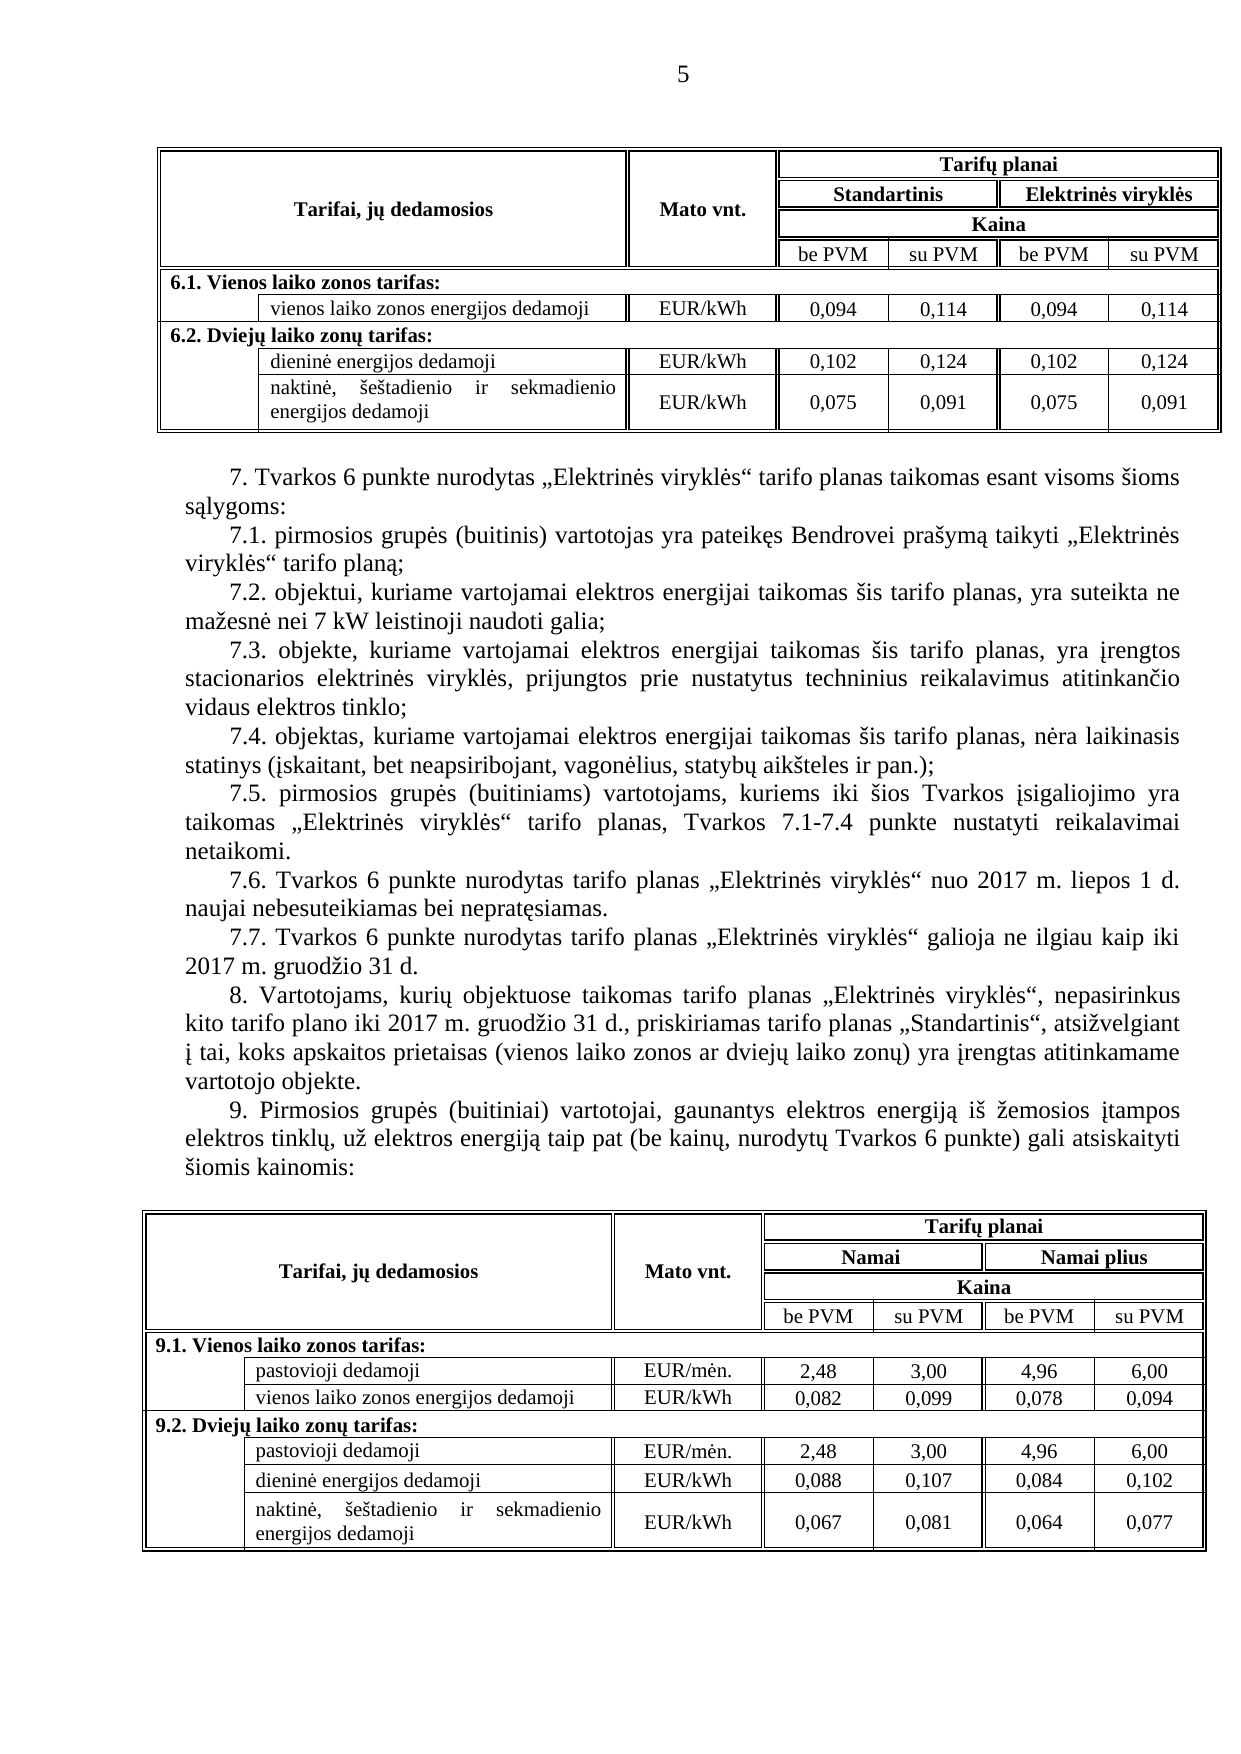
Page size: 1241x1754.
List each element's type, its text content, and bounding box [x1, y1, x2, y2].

table_cell be PVM [1001, 241, 1108, 266]
table_cell 3,00 [874, 1438, 981, 1463]
table_cell 0,088 [765, 1465, 873, 1492]
table_cell 0,114 [889, 295, 996, 321]
table_header Tarifai, jų dedamosios [147, 1215, 611, 1328]
table_cell su PVM [1095, 1303, 1202, 1328]
table_cell naktinė, šeštadienio ir sekmadienio energijos dedamoji [259, 375, 625, 429]
table_cell be PVM [986, 1303, 1094, 1328]
table_header Mato vnt. [630, 152, 775, 266]
table_cell be PVM [765, 1303, 873, 1328]
table_cell su PVM [1109, 241, 1217, 266]
text 7.7. Tvarkos 6 punkte nurodytas tarifo planas „Elektrinės viryklės“ galioja ne ilgiau kaip iki 2017 m. gruodžio 31 d. [185, 922, 1181, 980]
table_cell Kaina [780, 211, 1217, 236]
table_cell 0,091 [889, 375, 996, 429]
table_cell 0,081 [874, 1493, 981, 1547]
table_cell 3,00 [874, 1358, 981, 1384]
text 7.6. Tvarkos 6 punkte nurodytas tarifo planas „Elektrinės viryklės“ nuo 2017 m. liepos 1 d. naujai nebesuteikiamas bei nepratęsiamas. [185, 865, 1181, 922]
table_cell [161, 348, 258, 374]
table_cell vienos laiko zonos energijos dedamoji [245, 1385, 611, 1410]
table_cell EUR/kWh [630, 295, 775, 321]
table_cell 4,96 [986, 1438, 1094, 1463]
table_header Mato vnt. [615, 1215, 761, 1328]
table_cell vienos laiko zonos energijos dedamoji [259, 295, 625, 321]
table_cell 0,084 [986, 1465, 1094, 1492]
table_cell [147, 1357, 244, 1410]
text 8. Vartotojams, kurių objektuose taikomas tarifo planas „Elektrinės viryklės“, nepasirinkus kito tarifo plano iki 2017 m. gruodžio 31 d., priskiriamas tarifo planas „Standartinis“, atsižvelgiant į tai, koks apskaitos prietaisas (vienos laiko zonos ar dviejų laiko zonų) yra įrengtas atitinkamame vartotojo objekte. [185, 980, 1181, 1095]
table_cell 0,124 [1109, 349, 1217, 374]
table_cell EUR/kWh [630, 375, 775, 429]
table_header Tarifai, jų dedamosios [161, 152, 625, 266]
table_cell [161, 374, 258, 429]
table_cell 0,094 [1095, 1385, 1202, 1410]
table_cell EUR/kWh [615, 1465, 761, 1492]
table_cell be PVM [780, 241, 888, 266]
text 7.1. pirmosios grupės (buitinis) vartotojas yra pateikęs Bendrovei prašymą taikyti „Elektrinės viryklės“ tarifo planą; [185, 520, 1181, 577]
table_cell Elektrinės viryklės [1001, 181, 1217, 206]
table_cell EUR/mėn. [615, 1438, 761, 1463]
table_cell 0,064 [986, 1493, 1094, 1547]
text 7. Tvarkos 6 punkte nurodytas „Elektrinės viryklės“ tarifo planas taikomas esant visoms šioms sąlygoms: [185, 462, 1181, 520]
table_cell Namai plius [986, 1244, 1202, 1269]
table_cell 0,124 [889, 349, 996, 374]
table_cell dieninė energijos dedamoji [245, 1465, 611, 1492]
table_cell EUR/kWh [615, 1385, 761, 1410]
table_cell 6,00 [1095, 1358, 1202, 1384]
table_cell 0,077 [1095, 1493, 1202, 1547]
table_cell 0,091 [1109, 375, 1217, 429]
table_cell 0,102 [780, 349, 888, 374]
table_cell 0,114 [1109, 295, 1217, 321]
table_cell 0,099 [874, 1385, 981, 1410]
table_cell 9.2. Dviejų laiko zonų tarifas: [147, 1411, 1202, 1437]
table_header Tarifų planai [780, 152, 1217, 177]
table_cell EUR/mėn. [615, 1358, 761, 1384]
table_cell 9.1. Vienos laiko zonos tarifas: [147, 1333, 1202, 1357]
table_cell su PVM [889, 241, 996, 266]
table_cell 0,078 [986, 1385, 1094, 1410]
table_cell 0,094 [1001, 295, 1108, 321]
table_cell dieninė energijos dedamoji [259, 349, 625, 374]
table_cell [147, 1437, 244, 1547]
table_cell 4,96 [986, 1358, 1094, 1384]
table_cell 0,102 [1095, 1465, 1202, 1492]
table_cell 0,075 [780, 375, 888, 429]
table_cell 2,48 [765, 1438, 873, 1463]
table_cell Namai [765, 1244, 981, 1269]
table_cell 2,48 [765, 1358, 873, 1384]
table_cell 0,067 [765, 1493, 873, 1547]
text 7.3. objekte, kuriame vartojamai elektros energijai taikomas šis tarifo planas, yra įrengtos stacionarios elektrinės viryklės, prijungtos prie nustatytus techninius reikalavimus atitinkančio vidaus elektros tinklo; [185, 635, 1181, 721]
table_cell pastovioji dedamoji [245, 1358, 611, 1384]
table_cell 6,00 [1095, 1438, 1202, 1463]
text 7.2. objektui, kuriame vartojamai elektros energijai taikomas šis tarifo planas, yra suteikta ne mažesnė nei 7 kW leistinoji naudoti galia; [185, 577, 1181, 635]
text 7.4. objektas, kuriame vartojamai elektros energijai taikomas šis tarifo planas, nėra laikinasis statinys (įskaitant, bet neapsiribojant, vagonėlius, statybų aikšteles ir pan.); [185, 721, 1181, 778]
table_cell naktinė, šeštadienio ir sekmadienio energijos dedamoji [245, 1493, 611, 1547]
table_cell 6.1. Vienos laiko zonos tarifas: [161, 270, 1217, 294]
table_cell EUR/kWh [630, 349, 775, 374]
table_cell pastovioji dedamoji [245, 1438, 611, 1463]
table_cell EUR/kWh [615, 1493, 761, 1547]
table_cell 0,102 [1001, 349, 1108, 374]
table_cell 0,075 [1001, 375, 1108, 429]
table_cell Standartinis [780, 181, 996, 206]
text 7.5. pirmosios grupės (buitiniams) vartotojams, kuriems iki šios Tvarkos įsigaliojimo yra taikomas „Elektrinės viryklės“ tarifo planas, Tvarkos 7.1-7.4 punkte nustatyti reikalavimai netaikomi. [185, 778, 1181, 865]
table_cell 0,082 [765, 1385, 873, 1410]
table_cell su PVM [874, 1303, 981, 1328]
table_header Tarifų planai [765, 1215, 1202, 1239]
table_cell Kaina [765, 1274, 1202, 1299]
table_cell 0,107 [874, 1465, 981, 1492]
table_cell 0,094 [780, 295, 888, 321]
table_cell 6.2. Dviejų laiko zonų tarifas: [161, 322, 1217, 347]
text 9. Pirmosios grupės (buitiniai) vartotojai, gaunantys elektros energiją iš žemosios įtampos elektros tinklų, už elektros energiją taip pat (be kainų, nurodytų Tvarkos 6 punkte) gali atsiskaityti šiomis kainomis: [185, 1095, 1181, 1181]
table_cell [161, 294, 258, 321]
